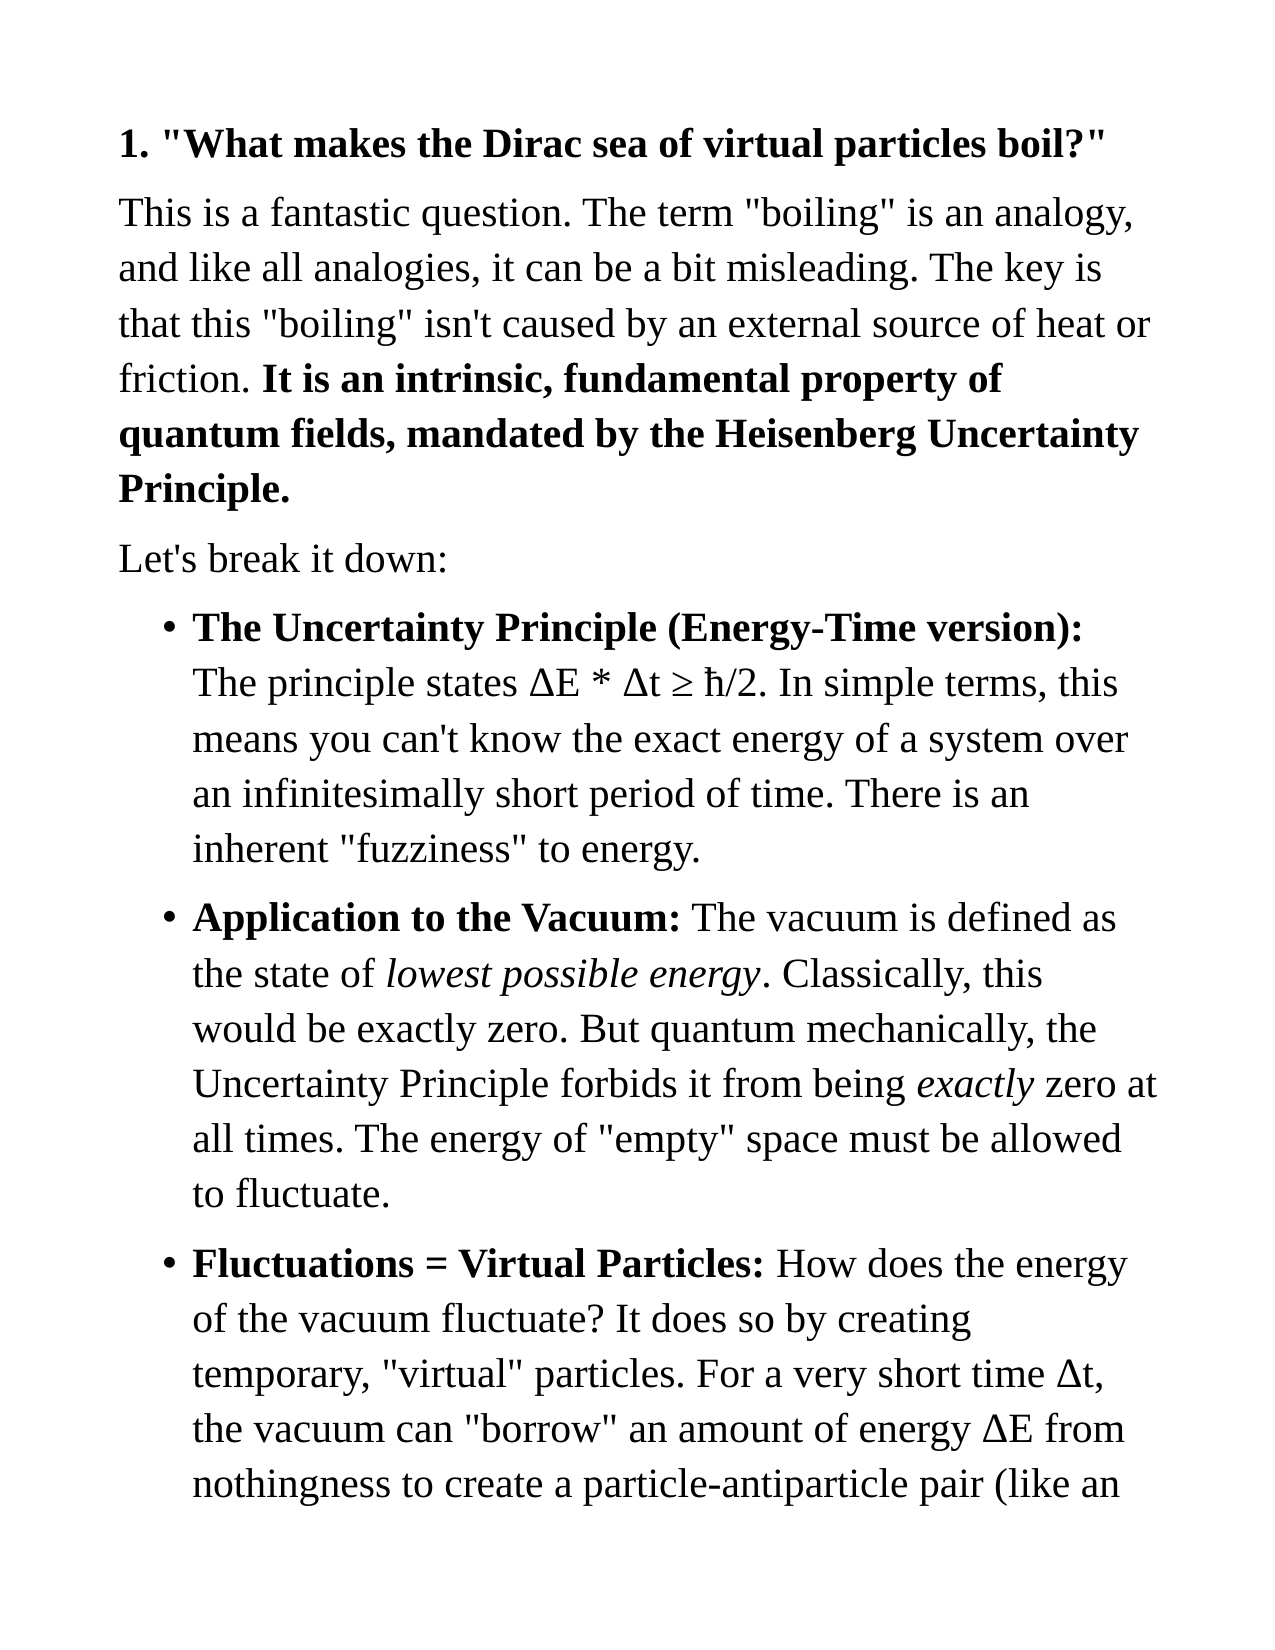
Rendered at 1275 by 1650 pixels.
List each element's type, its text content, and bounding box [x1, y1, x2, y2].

list Fluctuations = Virtual Particles: How does the energy of the vacuum fluctuate? It does so by creating temporary, "virtual" particles. For a very short time Δt, the vacuum can "borrow" an amount of energy ΔE from nothingness to create a particle-antiparticle pair (like an [162, 1238, 1157, 1507]
list The Uncertainty Principle (Energy-Time version): The principle states ΔE * Δt ≥ ħ/2. In simple terms, this means you can't know the exact energy of a system over an infinitesimally short period of time. There is an inherent "fuzziness" to energy. [162, 603, 1157, 871]
text Let's break it down: [118, 533, 1157, 581]
subtitle 1. "What makes the Dirac sea of virtual particles boil?" [118, 118, 1157, 166]
list Application to the Vacuum: The vacuum is defined as the state of lowest possible energy. Classically, this would be exactly zero. But quantum mechanically, the Uncertainty Principle forbids it from being exactly zero at all times. The energy of "empty" space must be allowed to fluctuate. [162, 893, 1157, 1216]
text This is a fantastic question. The term "boiling" is an analogy, and like all analogies, it can be a bit misleading. The key is that this "boiling" isn't caused by an external source of heat or friction. It is an intrinsic, fundamental property of quantum fields, mandated by the Heisenberg Uncertainty Principle. [118, 188, 1157, 511]
